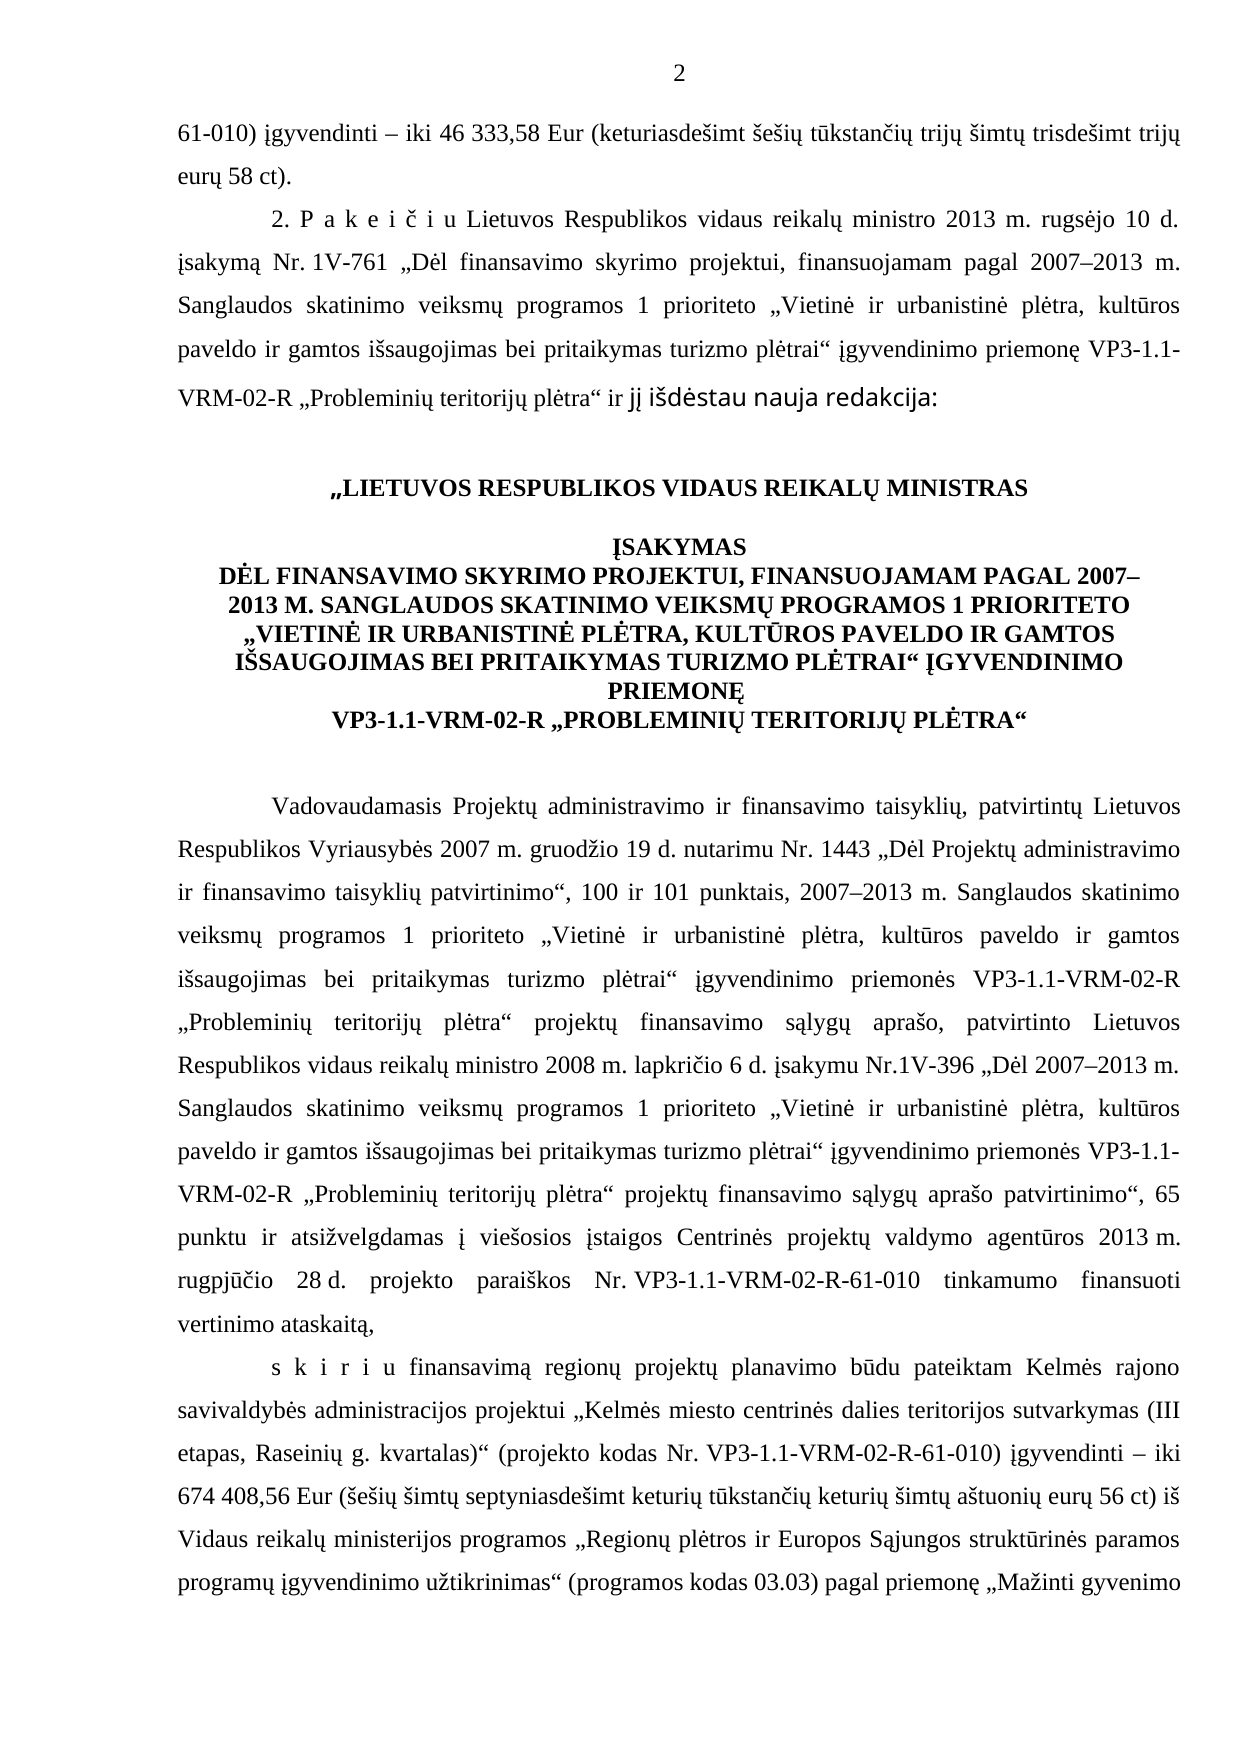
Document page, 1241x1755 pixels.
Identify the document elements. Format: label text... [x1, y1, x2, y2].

text s k i r i u finansavimą regionų projektų planavimo būdu pateiktam Kelmės rajono savivaldybės administracijos projektui „Kelmės miesto centrinės dalies teritorijos sutvarkymas (III etapas, Raseinių g. kvartalas)“ (projekto kodas Nr. VP3-1.1-VRM-02-R-61-010) įgyvendinti – iki 674 408,56 Eur (šešių šimtų septyniasdešimt keturių tūkstančių keturių šimtų aštuonių eurų 56 ct) iš Vidaus reikalų ministerijos programos „Regionų plėtros ir Europos Sąjungos struktūrinės paramos programų įgyvendinimo užtikrinimas“ (programos kodas 03.03) pagal priemonę „Mažinti gyvenimo [177, 1352, 1181, 1596]
text ĮSAKYMAS [177, 532, 1181, 561]
text 61-010) įgyvendinti – iki 46 333,58 Eur (keturiasdešimt šešių tūkstančių trijų šimtų trisdešimt trijų eurų 58 ct). [177, 118, 1181, 190]
text „LIETUVOS RESPUBLIKOS VIDAUS REIKALŲ MINISTRAS [177, 470, 1181, 504]
text DĖL FINANSAVIMO SKYRIMO PROJEKTUI, FINANSUOJAMAM PAGAL 2007–2013 M. SANGLAUDOS SKATINIMO VEIKSMŲ PROGRAMOS 1 PRIORITETO „VIETINĖ IR URBANISTINĖ PLĖTRA, KULTŪROS PAVELDO IR GAMTOS IŠSAUGOJIMAS BEI PRITAIKYMAS TURIZMO PLĖTRAI“ ĮGYVENDINIMO PRIEMONĘ [177, 561, 1181, 705]
text Vadovaudamasis Projektų administravimo ir finansavimo taisyklių, patvirtintų Lietuvos Respublikos Vyriausybės 2007 m. gruodžio 19 d. nutarimu Nr. 1443 „Dėl Projektų administravimo ir finansavimo taisyklių patvirtinimo“, 100 ir 101 punktais, 2007–2013 m. Sanglaudos skatinimo veiksmų programos 1 prioriteto „Vietinė ir urbanistinė plėtra, kultūros paveldo ir gamtos išsaugojimas bei pritaikymas turizmo plėtrai“ įgyvendinimo priemonės VP3-1.1-VRM-02-R „Probleminių teritorijų plėtra“ projektų finansavimo sąlygų aprašo, patvirtinto Lietuvos Respublikos vidaus reikalų ministro 2008 m. lapkričio 6 d. įsakymu Nr.1V-396 „Dėl 2007–2013 m. Sanglaudos skatinimo veiksmų programos 1 prioriteto „Vietinė ir urbanistinė plėtra, kultūros paveldo ir gamtos išsaugojimas bei pritaikymas turizmo plėtrai“ įgyvendinimo priemonės VP3-1.1-VRM-02-R „Probleminių teritorijų plėtra“ projektų finansavimo sąlygų aprašo patvirtinimo“, 65 punktu ir atsižvelgdamas į viešosios įstaigos Centrinės projektų valdymo agentūros 2013 m. rugpjūčio 28 d. projekto paraiškos Nr. VP3-1.1-VRM-02-R-61-010 tinkamumo finansuoti vertinimo ataskaitą, [177, 791, 1181, 1337]
text VP3-1.1-VRM-02-R „PROBLEMINIŲ TERITORIJŲ PLĖTRA“ [177, 705, 1181, 734]
text 2. P a k e i č i u Lietuvos Respublikos vidaus reikalų ministro 2013 m. rugsėjo 10 d. įsakymą Nr. 1V-761 „Dėl finansavimo skyrimo projektui, finansuojamam pagal 2007–2013 m. Sanglaudos skatinimo veiksmų programos 1 prioriteto „Vietinė ir urbanistinė plėtra, kultūros paveldo ir gamtos išsaugojimas bei pritaikymas turizmo plėtrai“ įgyvendinimo priemonę VP3-1.1-VRM-02-R „Probleminių teritorijų plėtra“ ir jį išdėstau nauja redakcija: [177, 204, 1181, 413]
